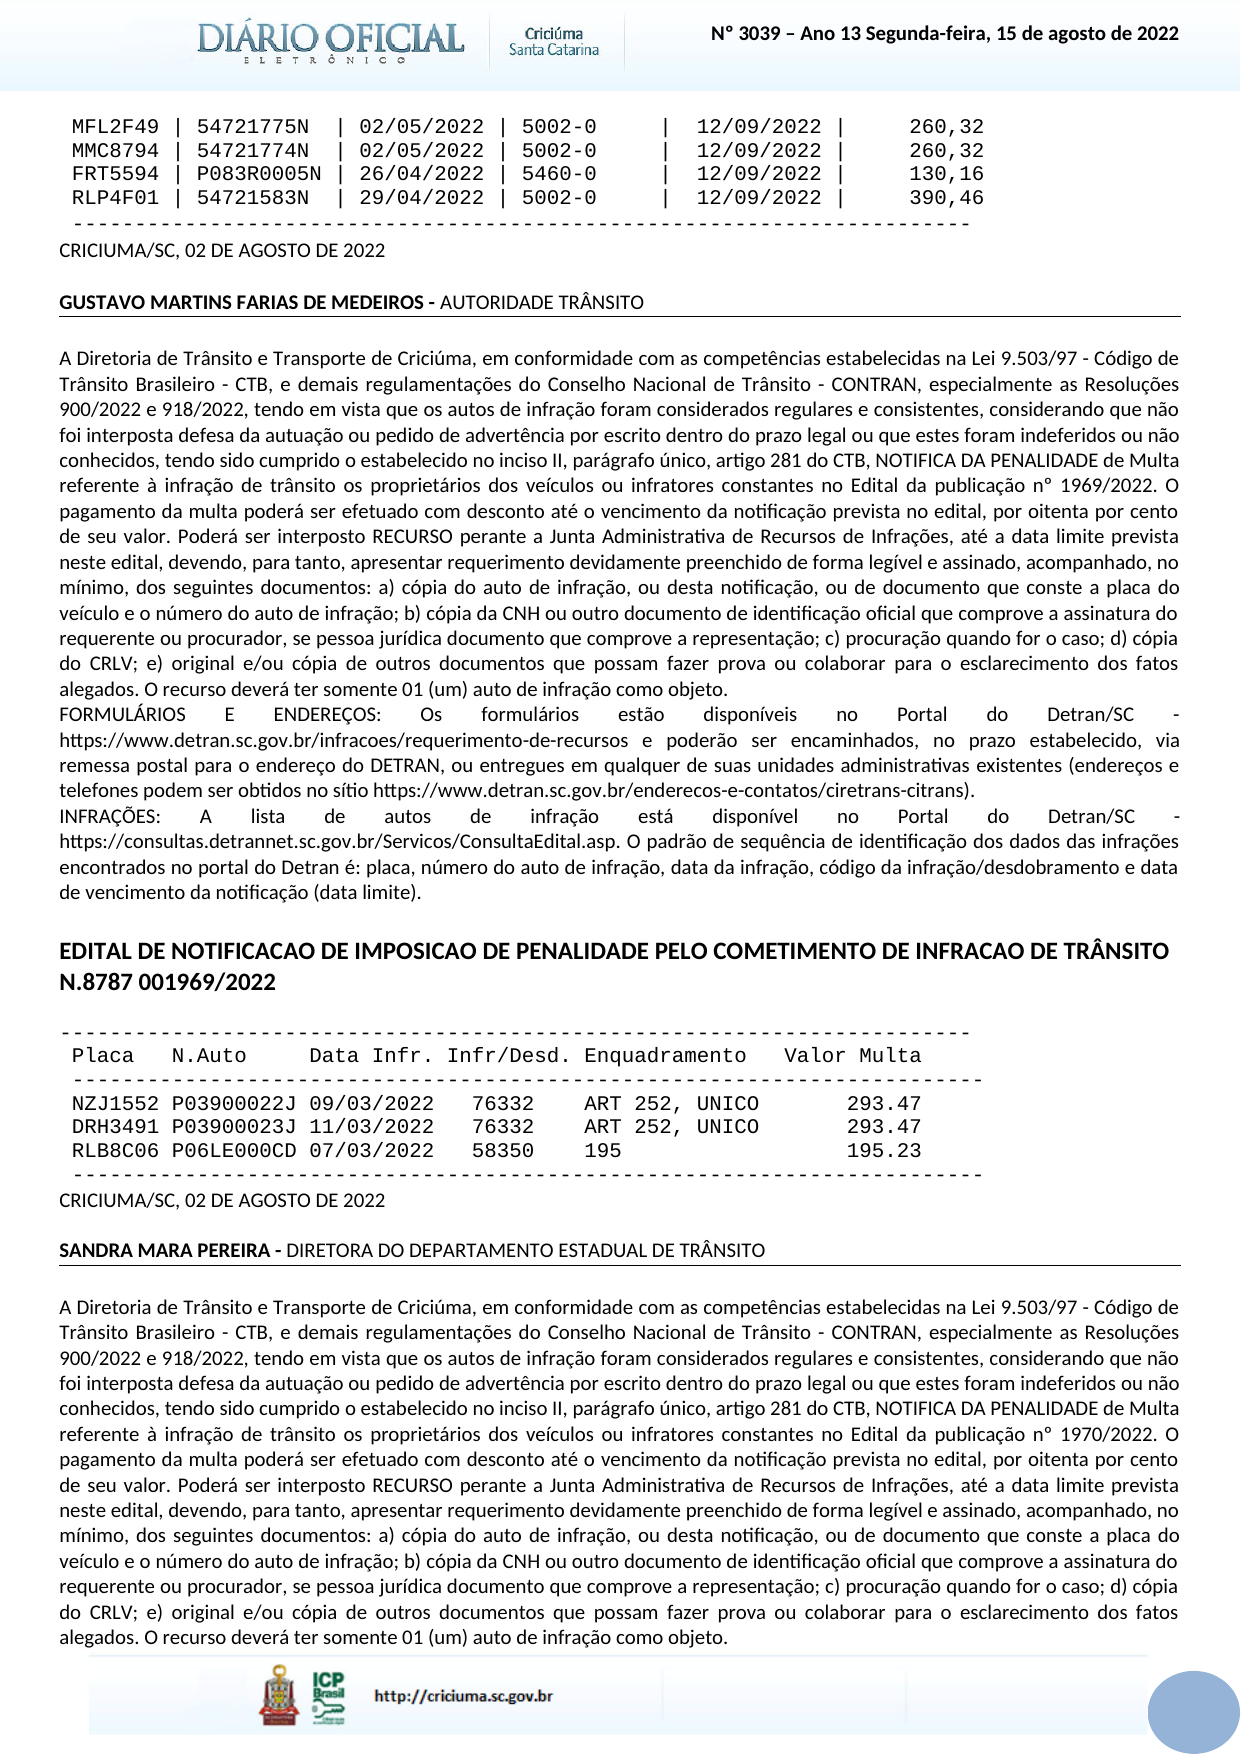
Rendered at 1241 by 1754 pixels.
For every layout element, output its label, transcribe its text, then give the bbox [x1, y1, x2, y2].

text ------------------------------------------------------------------------- CRICIUMA/SC, 02 DE AGOSTO DE 2022 [59, 1163, 1181, 1214]
text ------------------------------------------------------------------------- [59, 1069, 1181, 1093]
text Placa N.Auto Data Infr. Infr/Desd. Enquadramento Valor Multa [59, 1045, 1181, 1069]
text DRH3491 P03900023J 11/03/2022 76332 ART 252, UNICO 293.47 [59, 1116, 1181, 1140]
text CRICIUMA/SC, 02 DE AGOSTO DE 2022 [59, 237, 1181, 262]
text ------------------------------------------------------------------------ [59, 211, 1181, 237]
text GUSTAVO MARTINS FARIAS DE MEDEIROS - AUTORIDADE TRÂNSITO [59, 262, 1181, 316]
text INFRAÇÕES: A lista de autos de infração está disponível no Portal do Detran/SC - https://consultas.detrannet.sc.gov.br/Servicos/ConsultaEdital.asp. O padrão de sequência de identificação dos dados das infrações encontrados no portal do Detran é: placa, número do auto de infração, data da infração, código da infração/desdobramento e data de vencimento da notificação (data limite). [59, 803, 1181, 905]
text RLP4F01 | 54721583N | 29/04/2022 | 5002-0 | 12/09/2022 | 390,46 [59, 187, 1181, 211]
text FRT5594 | P083R0005N | 26/04/2022 | 5460-0 | 12/09/2022 | 130,16 [59, 163, 1181, 187]
text EDITAL DE NOTIFICACAO DE IMPOSICAO DE PENALIDADE PELO COMETIMENTO DE INFRACAO DE TRÂNSITO N.8787 001969/2022 [59, 935, 1181, 996]
text NZJ1552 P03900022J 09/03/2022 76332 ART 252, UNICO 293.47 [59, 1093, 1181, 1116]
text SANDRA MARA PEREIRA - DIRETORA DO DEPARTAMENTO ESTADUAL DE TRÂNSITO [59, 1237, 1181, 1265]
text ------------------------------------------------------------------------- [59, 1022, 1181, 1045]
text FORMULÁRIOS E ENDEREÇOS: Os formulários estão disponíveis no Portal do Detran/SC - https://www.detran.sc.gov.br/infracoes/requerimento-de-recursos e poderão ser encaminhados, no prazo estabelecido, via remessa postal para o endereço do DETRAN, ou entregues em qualquer de suas unidades administrativas existentes (endereços e telefones podem ser obtidos no sítio https://www.detran.sc.gov.br/enderecos-e-contatos/ciretrans-citrans). [59, 701, 1181, 803]
text A Diretoria de Trânsito e Transporte de Criciúma, em conformidade com as competências estabelecidas na Lei 9.503/97 - Código de Trânsito Brasileiro - CTB, e demais regulamentações do Conselho Nacional de Trânsito - CONTRAN, especialmente as Resoluções 900/2022 e 918/2022, tendo em vista que os autos de infração foram considerados regulares e consistentes, considerando que não foi interposta defesa da autuação ou pedido de advertência por escrito dentro do prazo legal ou que estes foram indeferidos ou não conhecidos, tendo sido cumprido o estabelecido no inciso II, parágrafo único, artigo 281 do CTB, NOTIFICA DA PENALIDADE de Multa referente à infração de trânsito os proprietários dos veículos ou infratores constantes no Edital da publicação nº 1970/2022. O pagamento da multa poderá ser efetuado com desconto até o vencimento da notificação prevista no edital, por oitenta por cento de seu valor. Poderá ser interposto RECURSO perante a Junta Administrativa de Recursos de Infrações, até a data limite prevista neste edital, devendo, para tanto, apresentar requerimento devidamente preenchido de forma legível e assinado, acompanhado, no mínimo, dos seguintes documentos: a) cópia do auto de infração, ou desta notificação, ou de documento que conste a placa do veículo e o número do auto de infração; b) cópia da CNH ou outro documento de identificação oficial que comprove a assinatura do requerente ou procurador, se pessoa jurídica documento que comprove a representação; c) procuração quando for o caso; d) cópia do CRLV; e) original e/ou cópia de outros documentos que possam fazer prova ou colaborar para o esclarecimento dos fatos alegados. O recurso deverá ter somente 01 (um) auto de infração como objeto. [59, 1294, 1181, 1650]
text MMC8794 | 54721774N | 02/05/2022 | 5002-0 | 12/09/2022 | 260,32 [59, 140, 1181, 163]
text A Diretoria de Trânsito e Transporte de Criciúma, em conformidade com as competências estabelecidas na Lei 9.503/97 - Código de Trânsito Brasileiro - CTB, e demais regulamentações do Conselho Nacional de Trânsito - CONTRAN, especialmente as Resoluções 900/2022 e 918/2022, tendo em vista que os autos de infração foram considerados regulares e consistentes, considerando que não foi interposta defesa da autuação ou pedido de advertência por escrito dentro do prazo legal ou que estes foram indeferidos ou não conhecidos, tendo sido cumprido o estabelecido no inciso II, parágrafo único, artigo 281 do CTB, NOTIFICA DA PENALIDADE de Multa referente à infração de trânsito os proprietários dos veículos ou infratores constantes no Edital da publicação nº 1969/2022. O pagamento da multa poderá ser efetuado com desconto até o vencimento da notificação prevista no edital, por oitenta por cento de seu valor. Poderá ser interposto RECURSO perante a Junta Administrativa de Recursos de Infrações, até a data limite prevista neste edital, devendo, para tanto, apresentar requerimento devidamente preenchido de forma legível e assinado, acompanhado, no mínimo, dos seguintes documentos: a) cópia do auto de infração, ou desta notificação, ou de documento que conste a placa do veículo e o número do auto de infração; b) cópia da CNH ou outro documento de identificação oficial que comprove a assinatura do requerente ou procurador, se pessoa jurídica documento que comprove a representação; c) procuração quando for o caso; d) cópia do CRLV; e) original e/ou cópia de outros documentos que possam fazer prova ou colaborar para o esclarecimento dos fatos alegados. O recurso deverá ter somente 01 (um) auto de infração como objeto. [59, 346, 1181, 701]
text MFL2F49 | 54721775N | 02/05/2022 | 5002-0 | 12/09/2022 | 260,32 [59, 116, 1181, 140]
text RLB8C06 P06LE000CD 07/03/2022 58350 195 195.23 [59, 1140, 1181, 1163]
